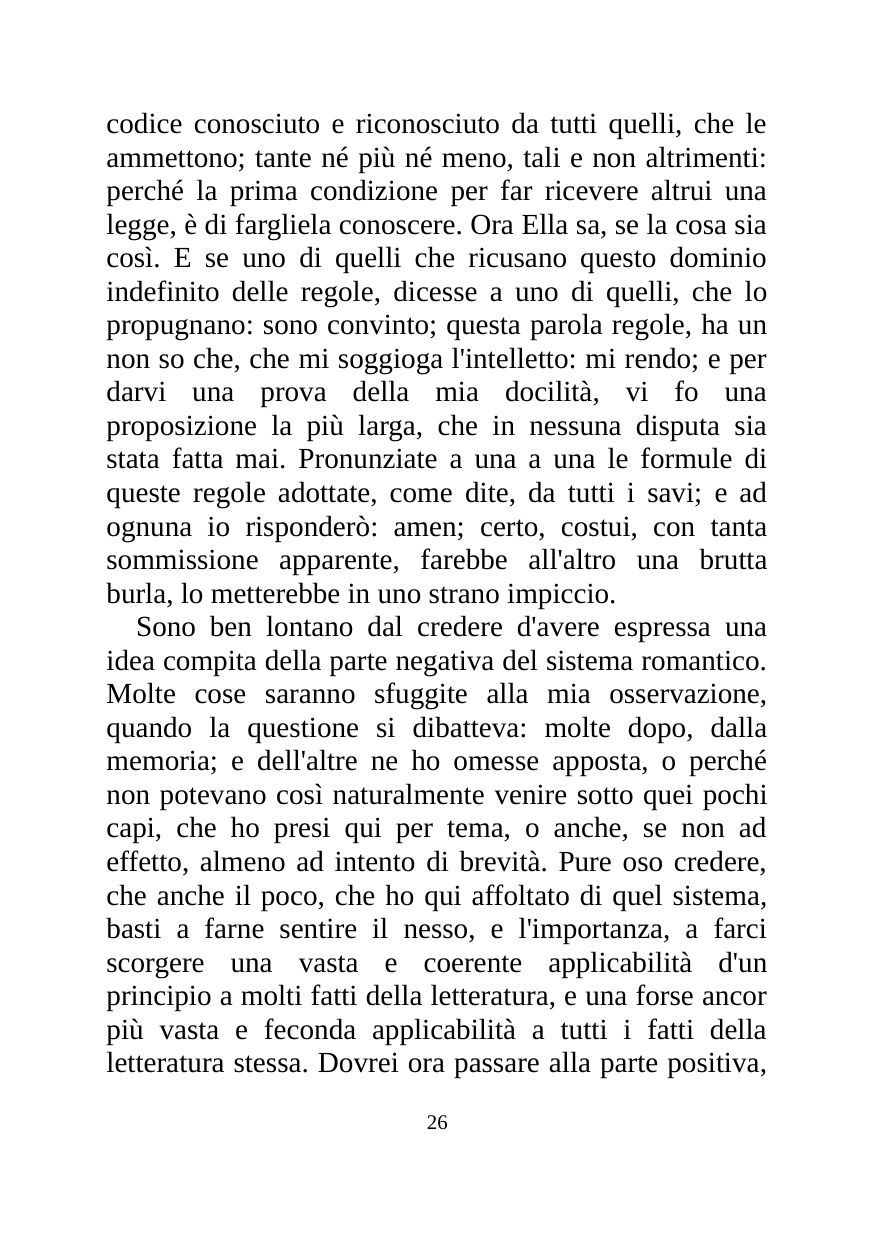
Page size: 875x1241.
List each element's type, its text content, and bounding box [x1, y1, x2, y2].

text codice conosciuto e riconosciuto da tutti quelli, che le ammettono; tante né più né meno, tali e non altrimenti: perché la prima condizione per far ricevere altrui una legge, è di fargliela conoscere. Ora Ella sa, se la cosa sia così. E se uno di quelli che ricusano questo dominio indefinito delle regole, dicesse a uno di quelli, che lo propugnano: sono convinto; questa parola regole, ha un non so che, che mi soggioga l'intelletto: mi rendo; e per darvi una prova della mia docilità, vi fo una proposizione la più larga, che in nessuna disputa sia stata fatta mai. Pronunziate a una a una le formule di queste regole adottate, come dite, da tutti i savi; e ad ognuna io risponderò: amen; certo, costui, con tanta sommissione apparente, farebbe all'altro una brutta burla, lo metterebbe in uno strano impiccio. [106, 106, 768, 609]
text Sono ben lontano dal credere d'avere espressa una idea compita della parte negativa del sistema romantico. Molte cose saranno sfuggite alla mia osservazione, quando la questione si dibatteva: molte dopo, dalla memoria; e dell'altre ne ho omesse apposta, o perché non potevano così naturalmente venire sotto quei pochi capi, che ho presi qui per tema, o anche, se non ad effetto, almeno ad intento di brevità. Pure oso credere, che anche il poco, che ho qui affoltato di quel sistema, basti a farne sentire il nesso, e l'importanza, a farci scorgere una vasta e coerente applicabilità d'un principio a molti fatti della letteratura, e una forse ancor più vasta e feconda applicabilità a tutti i fatti della letteratura stessa. Dovrei ora passare alla parte positiva, [106, 609, 768, 1079]
